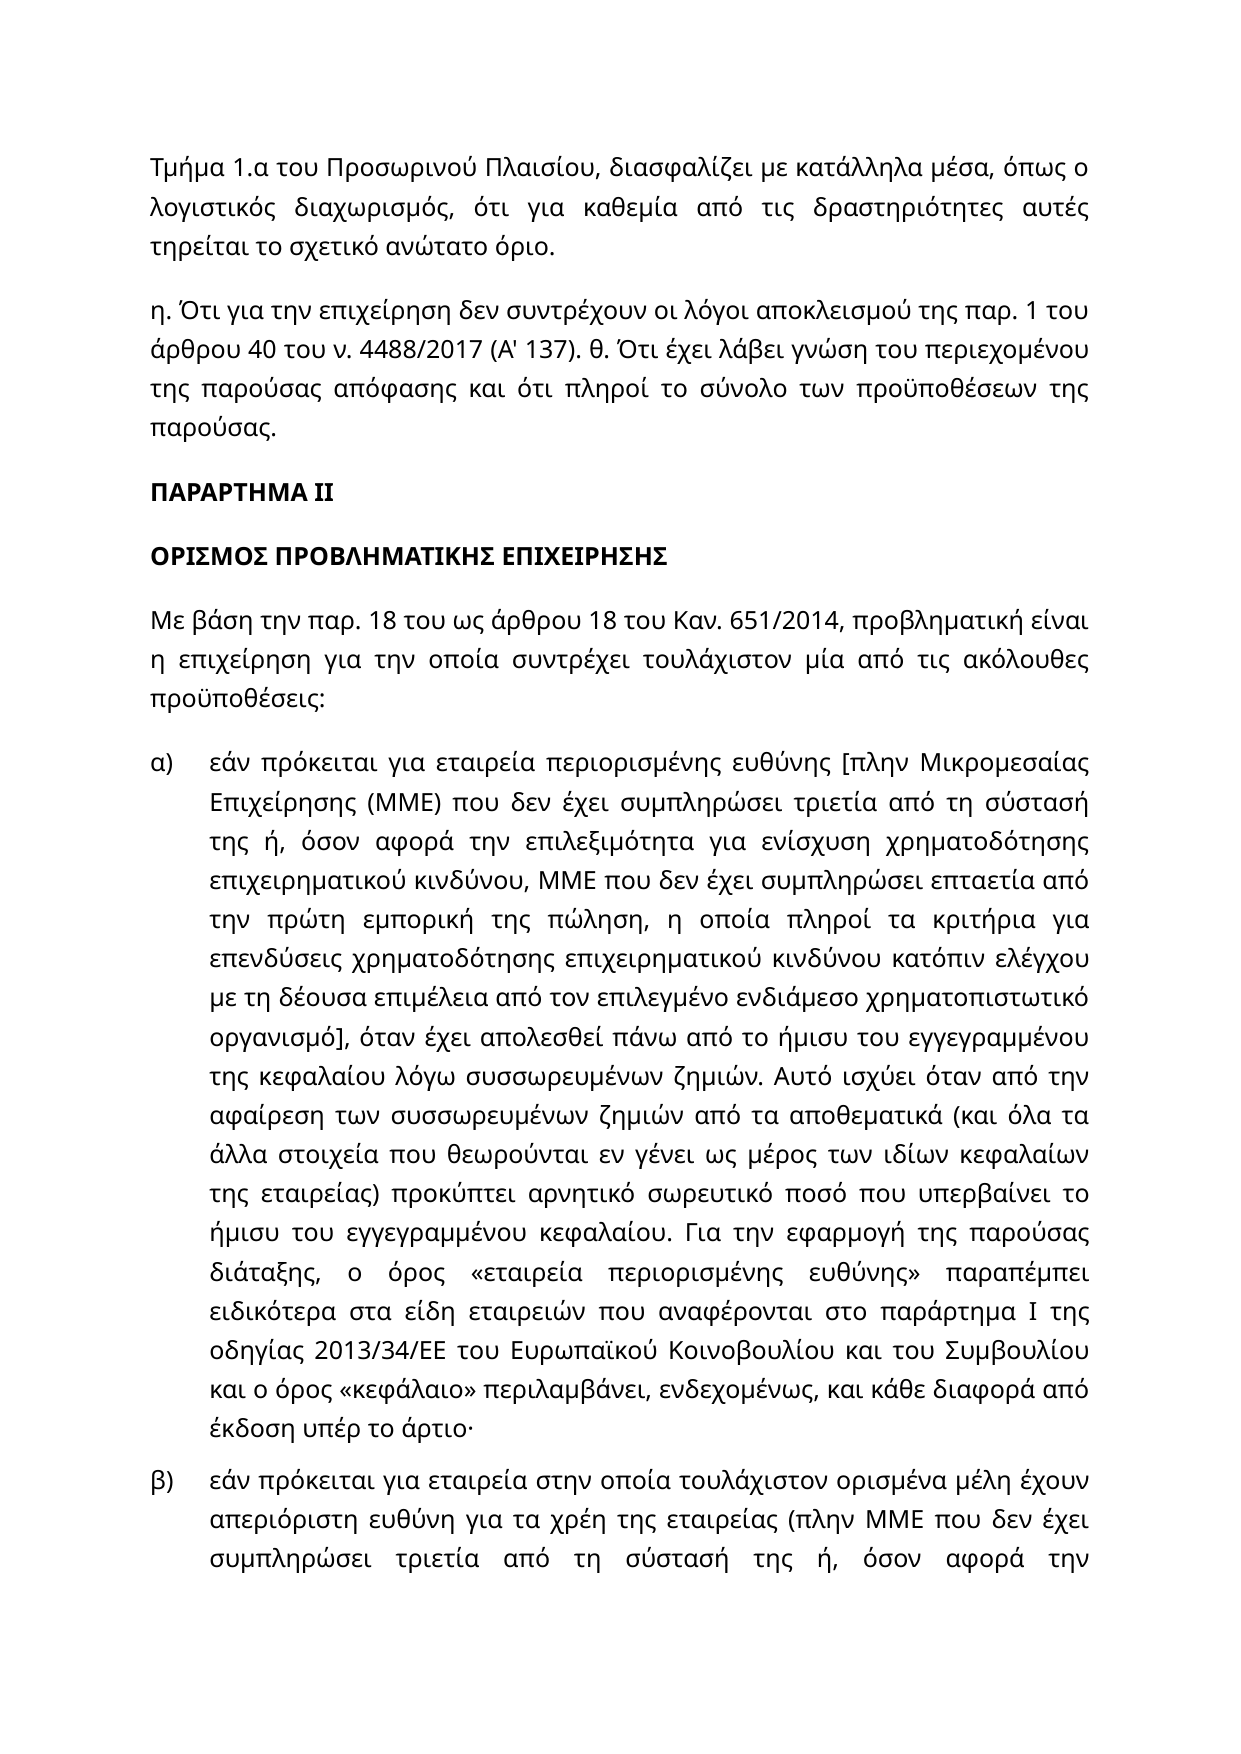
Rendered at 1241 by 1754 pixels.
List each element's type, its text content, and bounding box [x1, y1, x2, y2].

text Με βάση την παρ. 18 του ως άρθρου 18 του Καν. 651/2014, προβληματική είναι η επιχείρηση για την οποία συντρέχει τουλάχιστον μία από τις ακόλουθες προϋποθέσεις: [150, 602, 1090, 715]
text ΠΑΡΑΡΤΗΜΑ ΙΙ [150, 474, 1090, 508]
text η. Ότι για την επιχείρηση δεν συντρέχουν οι λόγοι αποκλεισμού της παρ. 1 του άρθρου 40 του ν. 4488/2017 (Α' 137). θ. Ότι έχει λάβει γνώση του περιεχομένου της παρούσας απόφασης και ότι πληροί το σύνολο των προϋποθέσεων της παρούσας. [150, 292, 1090, 444]
text Τμήμα 1.α του Προσωρινού Πλαισίου, διασφαλίζει με κατάλληλα μέσα, όπως ο λογιστικός διαχωρισμός, ότι για καθεμία από τις δραστηριότητες αυτές τηρείται το σχετικό ανώτατο όριο. [150, 150, 1090, 262]
list β) εάν πρόκειται για εταιρεία στην οποία τουλάχιστον ορισμένα μέλη έχουν απεριόριστη ευθύνη για τα χρέη της εταιρείας (πλην ΜΜΕ που δεν έχει συμπληρώσει τριετία από τη σύστασή της ή, όσον αφορά την [150, 1462, 1090, 1575]
text ΟΡΙΣΜΟΣ ΠΡΟΒΛΗΜΑΤΙΚΗΣ ΕΠΙΧΕΙΡΗΣΗΣ [150, 538, 1090, 572]
list α) εάν πρόκειται για εταιρεία περιορισμένης ευθύνης [πλην Μικρομεσαίας Επιχείρησης (ΜΜΕ) που δεν έχει συμπληρώσει τριετία από τη σύστασή της ή, όσον αφορά την επιλεξιμότητα για ενίσχυση χρηματοδότησης επιχειρηματικού κινδύνου, ΜΜΕ που δεν έχει συμπληρώσει επταετία από την πρώτη εμπορική της πώληση, η οποία πληροί τα κριτήρια για επενδύσεις χρηματοδότησης επιχειρηματικού κινδύνου κατόπιν ελέγχου με τη δέουσα επιμέλεια από τον επιλεγμένο ενδιάμεσο χρηματοπιστωτικό οργανισμό], όταν έχει απολεσθεί πάνω από το ήμισυ του εγγεγραμμένου της κεφαλαίου λόγω συσσωρευμένων ζημιών. Αυτό ισχύει όταν από την αφαίρεση των συσσωρευμένων ζημιών από τα αποθεματικά (και όλα τα άλλα στοιχεία που θεωρούνται εν γένει ως μέρος των ιδίων κεφαλαίων της εταιρείας) προκύπτει αρνητικό σωρευτικό ποσό που υπερβαίνει το ήμισυ του εγγεγραμμένου κεφαλαίου. Για την εφαρμογή της παρούσας διάταξης, ο όρος «εταιρεία περιορισμένης ευθύνης» παραπέμπει ειδικότερα στα είδη εταιρειών που αναφέρονται στο παράρτημα I της οδηγίας 2013/34/ΕΕ του Ευρωπαϊκού Κοινοβουλίου και του Συμβουλίου και ο όρος «κεφάλαιο» περιλαμβάνει, ενδεχομένως, και κάθε διαφορά από έκδοση υπέρ το άρτιο· [150, 745, 1090, 1445]
